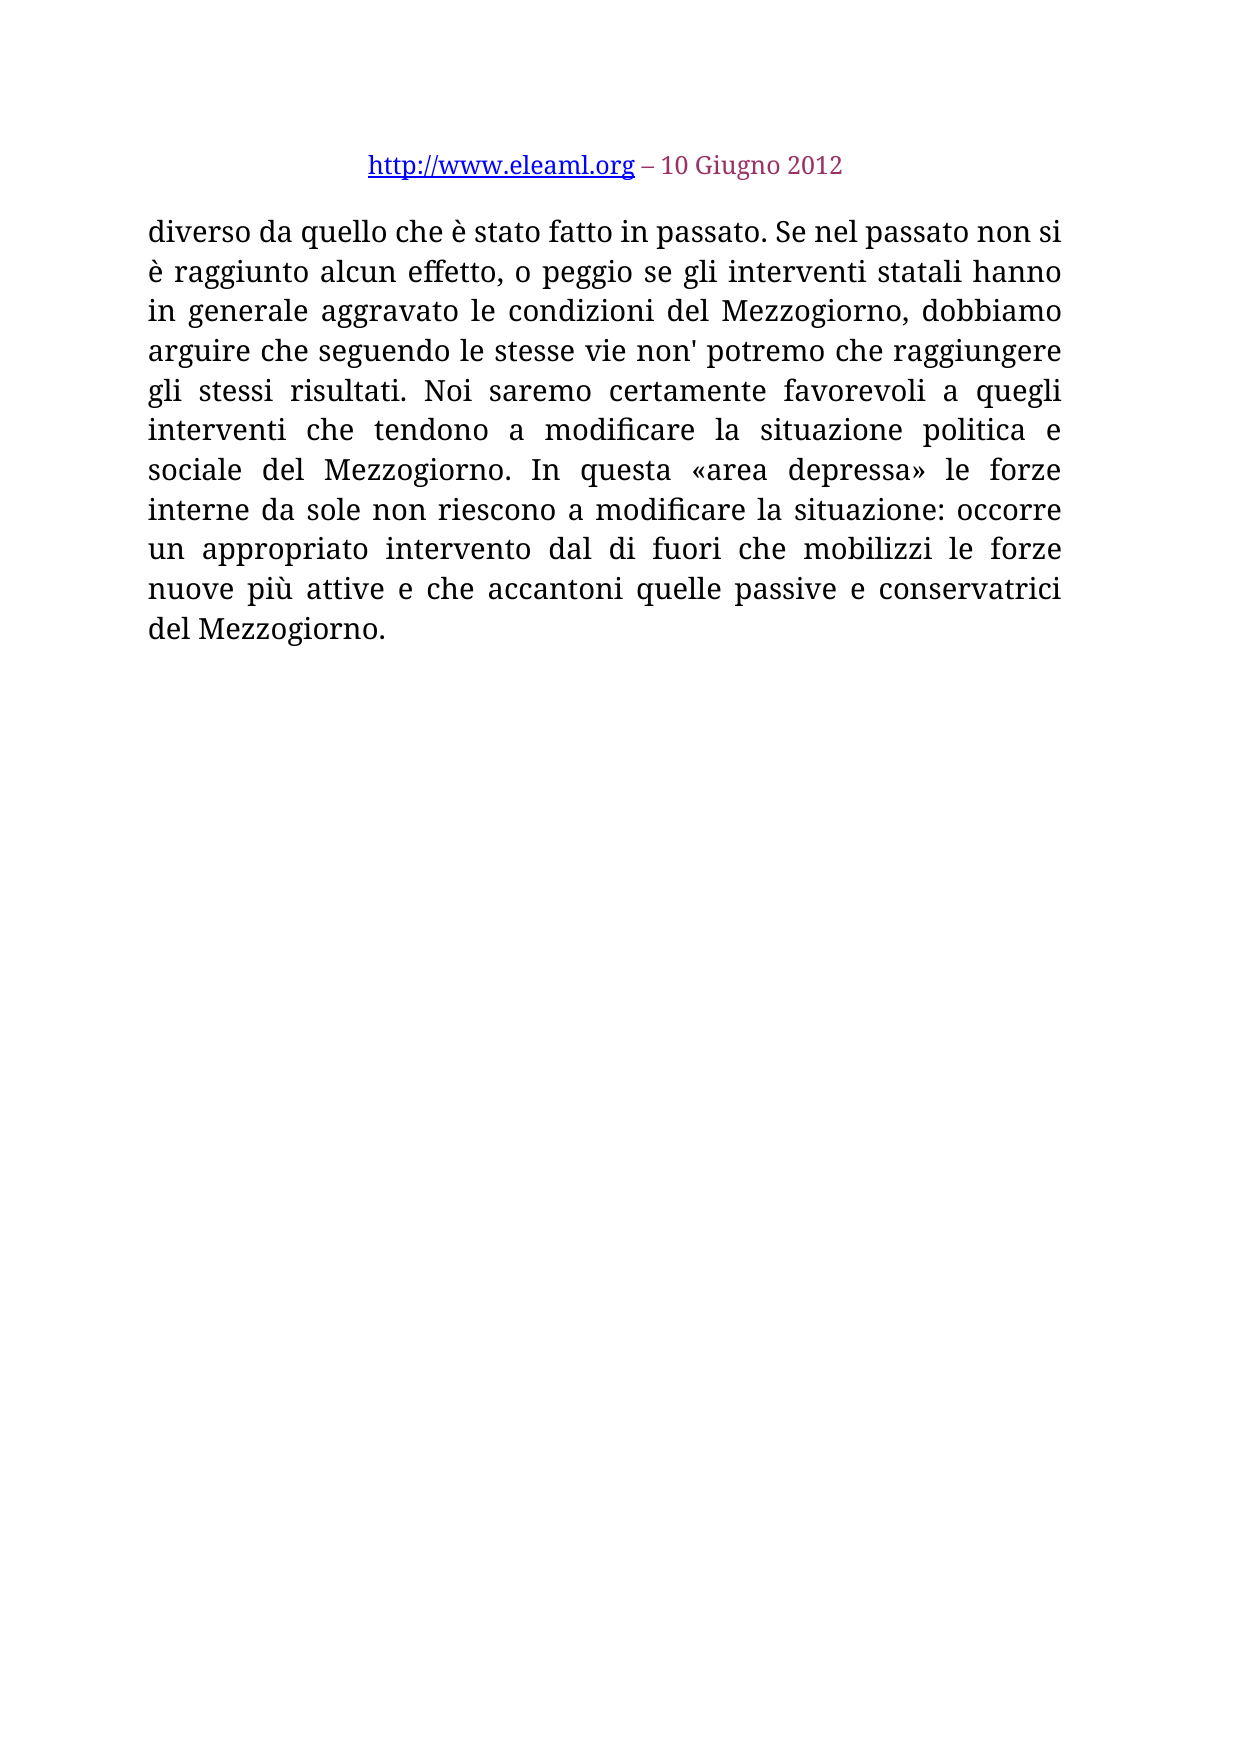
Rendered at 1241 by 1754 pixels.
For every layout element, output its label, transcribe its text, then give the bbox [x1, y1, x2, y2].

text diverso da quello che è stato fatto in passato. Se nel passato non si è raggiunto alcun effetto, o peggio se gli interventi statali hanno in generale aggravato le condizioni del Mezzogiorno, dobbiamo arguire che seguendo le stesse vie non' potremo che raggiungere gli stessi risultati. Noi saremo certamente favorevoli a quegli interventi che tendono a modificare la situazione politica e sociale del Mezzogiorno. In questa «area depressa» le forze interne da sole non riescono a modificare la situazione: occorre un appropriato intervento dal di fuori che mobilizzi le forze nuove più attive e che accantoni quelle passive e conservatrici del Mezzogiorno. [148, 211, 1063, 648]
